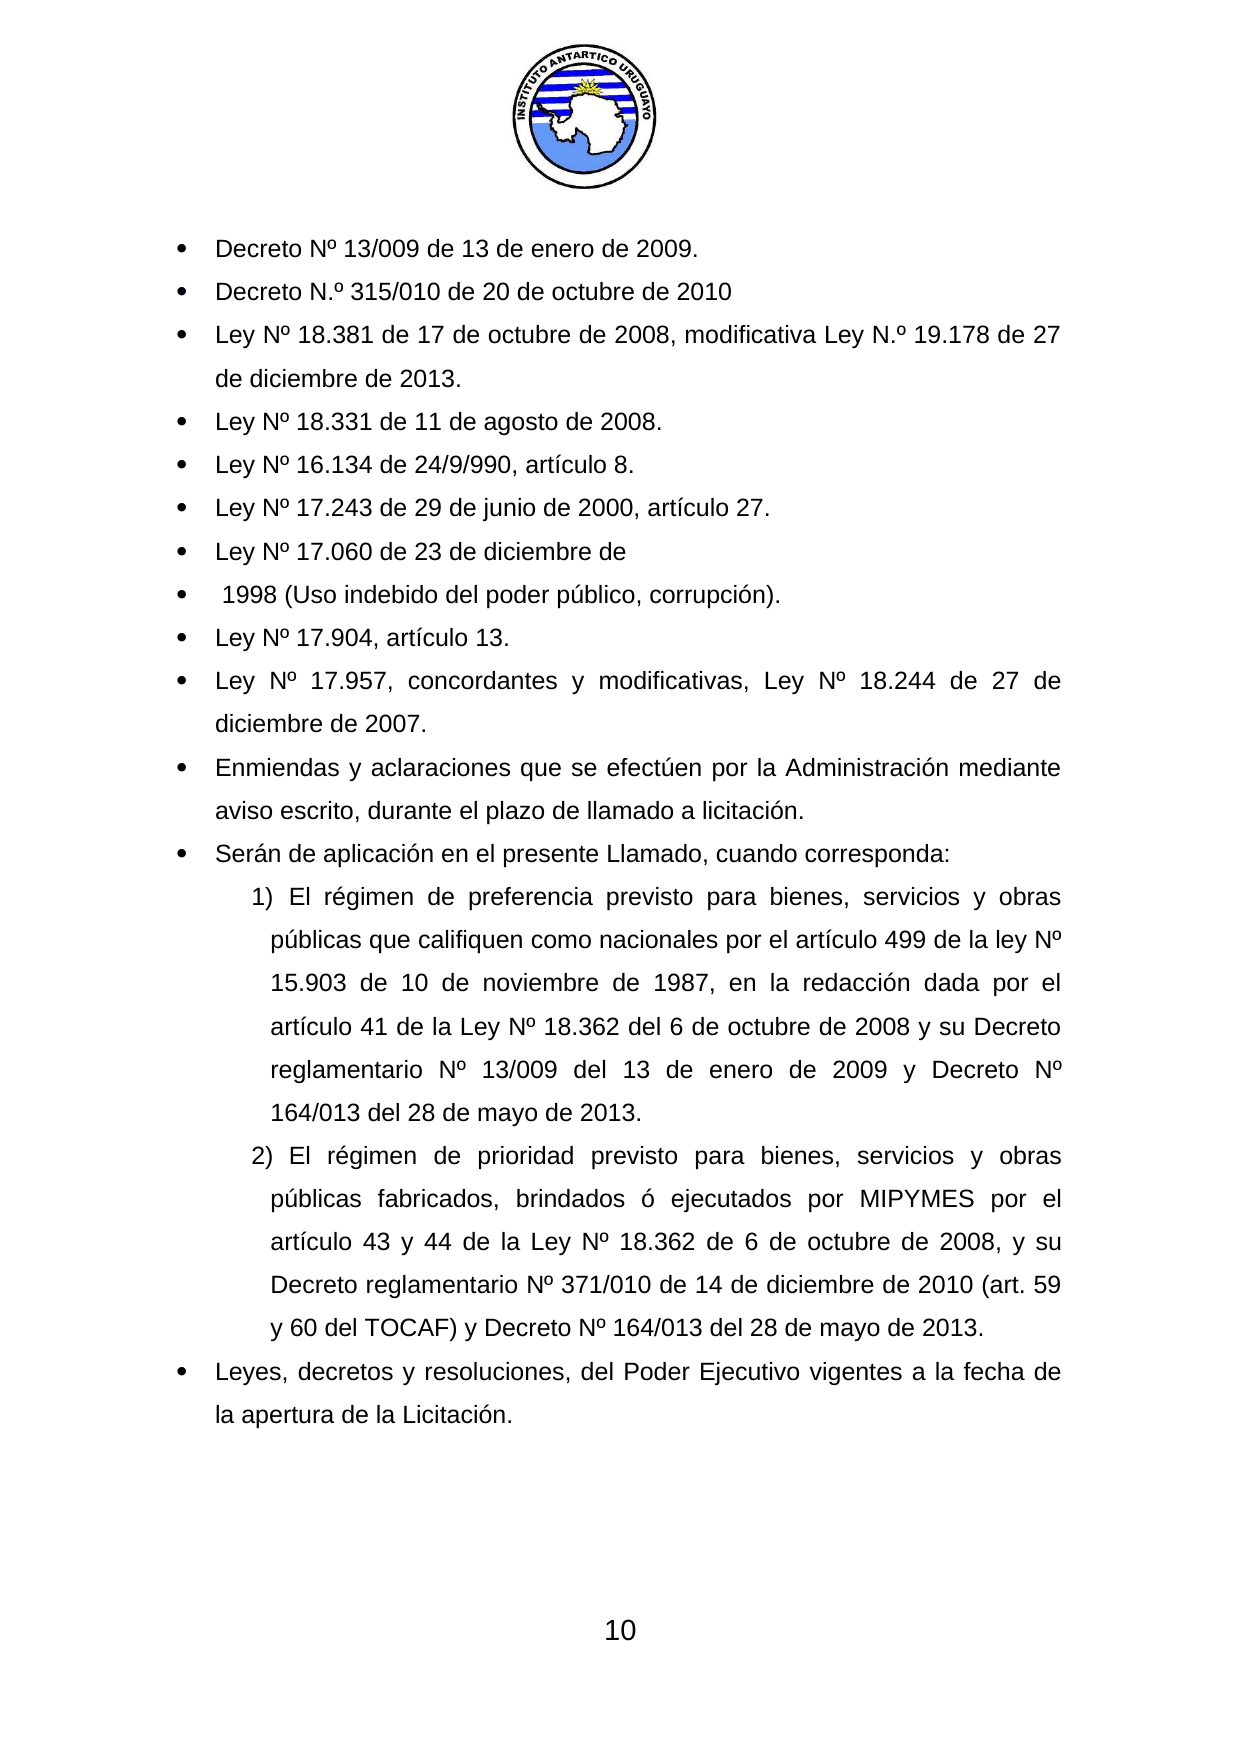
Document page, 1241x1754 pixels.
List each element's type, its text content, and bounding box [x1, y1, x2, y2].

picture [510, 40, 661, 191]
list El régimen de prioridad previsto para bienes, servicios y obras públicas fabricados, brindados ó ejecutados por MIPYMES por el artículo 43 y 44 de la Ley Nº 18.362 de 6 de octubre de 2008, y su Decreto reglamentario Nº 371/010 de 14 de diciembre de 2010 (art. 59 y 60 del TOCAF) y Decreto Nº 164/013 del 28 de mayo de 2013. [251, 1141, 1063, 1342]
list Ley Nº 18.381 de 17 de octubre de 2008, modificativa Ley N.º 19.178 de 27 de diciembre de 2013. [177, 320, 1063, 392]
list El régimen de preferencia previsto para bienes, servicios y obras públicas que califiquen como nacionales por el artículo 499 de la ley Nº 15.903 de 10 de noviembre de 1987, en la redacción dada por el artículo 41 de la Ley Nº 18.362 del 6 de octubre de 2008 y su Decreto reglamentario Nº 13/009 del 13 de enero de 2009 y Decreto Nº 164/013 del 28 de mayo de 2013. [251, 882, 1063, 1126]
list Enmiendas y aclaraciones que se efectúen por la Administración mediante aviso escrito, durante el plazo de llamado a licitación. [177, 752, 1063, 824]
list Leyes, decretos y resoluciones, del Poder Ejecutivo vigentes a la fecha de la apertura de la Licitación. [177, 1356, 1063, 1428]
list 1998 (Uso indebido del poder público, corrupción). [177, 580, 1063, 608]
list Ley Nº 17.060 de 23 de diciembre de [177, 536, 1063, 565]
list Decreto Nº 13/009 de 13 de enero de 2009. [177, 234, 1063, 263]
list Ley Nº 17.957, concordantes y modificativas, Ley Nº 18.244 de 27 de diciembre de 2007. [177, 666, 1063, 738]
list Ley Nº 17.243 de 29 de junio de 2000, artículo 27. [177, 493, 1063, 522]
list Ley Nº 17.904, artículo 13. [177, 623, 1063, 652]
list Ley Nº 18.331 de 11 de agosto de 2008. [177, 407, 1063, 436]
list Decreto N.º 315/010 de 20 de octubre de 2010 [177, 277, 1063, 306]
list Serán de aplicación en el presente Llamado, cuando corresponda: [177, 839, 1063, 868]
list Ley Nº 16.134 de 24/9/990, artículo 8. [177, 450, 1063, 479]
